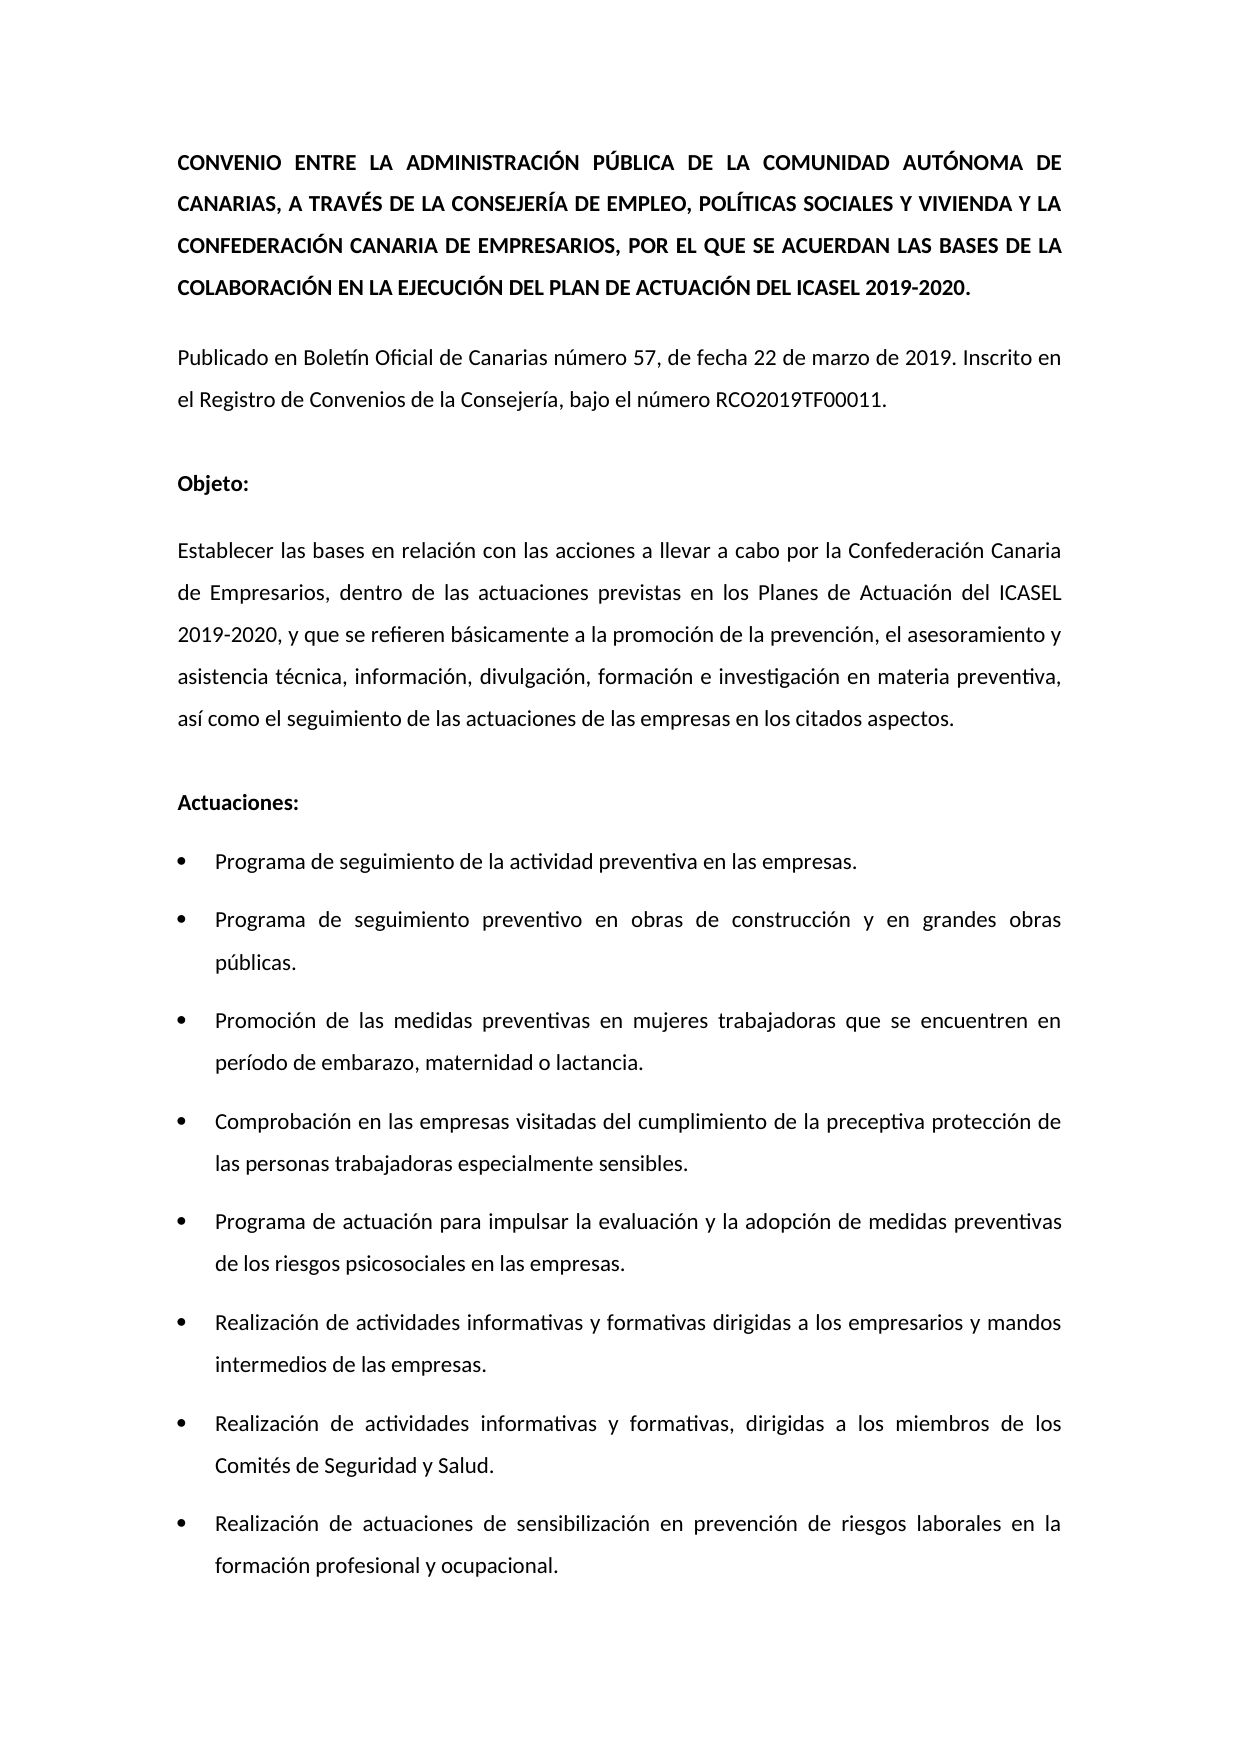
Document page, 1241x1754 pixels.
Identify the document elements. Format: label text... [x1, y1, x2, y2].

text Publicado en Boletín Oficial de Canarias número 57, de fecha 22 de marzo de 2019. Inscrito en el Registro de Convenios de la Consejería, bajo el número RCO2019TF00011. [177, 343, 1063, 413]
text CONVENIO ENTRE LA ADMINISTRACIÓN PÚBLICA DE LA COMUNIDAD AUTÓNOMA DE CANARIAS, A TRAVÉS DE LA CONSEJERÍA DE EMPLEO, POLÍTICAS SOCIALES Y VIVIENDA Y LA CONFEDERACIÓN CANARIA DE EMPRESARIOS, POR EL QUE SE ACUERDAN LAS BASES DE LA COLABORACIÓN EN LA EJECUCIÓN DEL PLAN DE ACTUACIÓN DEL ICASEL 2019-2020. [177, 148, 1063, 302]
list Comprobación en las empresas visitadas del cumplimiento de la preceptiva protección de las personas trabajadoras especialmente sensibles. [177, 1107, 1063, 1177]
list Realización de actividades informativas y formativas dirigidas a los empresarios y mandos intermedios de las empresas. [177, 1308, 1063, 1378]
text Establecer las bases en relación con las acciones a llevar a cabo por la Confederación Canaria de Empresarios, dentro de las actuaciones previstas en los Planes de Actuación del ICASEL 2019-2020, y que se refieren básicamente a la promoción de la prevención, el asesoramiento y asistencia técnica, información, divulgación, formación e investigación en materia preventiva, así como el seguimiento de las actuaciones de las empresas en los citados aspectos. [177, 536, 1063, 732]
text Actuaciones: [177, 788, 1063, 816]
list Promoción de las medidas preventivas en mujeres trabajadoras que se encuentren en período de embarazo, maternidad o lactancia. [177, 1006, 1063, 1076]
list Programa de actuación para impulsar la evaluación y la adopción de medidas preventivas de los riesgos psicosociales en las empresas. [177, 1207, 1063, 1277]
list Programa de seguimiento preventivo en obras de construcción y en grandes obras públicas. [177, 906, 1063, 976]
list Programa de seguimiento de la actividad preventiva en las empresas. [177, 847, 1063, 875]
list Realización de actuaciones de sensibilización en prevención de riesgos laborales en la formación profesional y ocupacional. [177, 1509, 1063, 1579]
list Realización de actividades informativas y formativas, dirigidas a los miembros de los Comités de Seguridad y Salud. [177, 1409, 1063, 1479]
text Objeto: [177, 469, 1063, 497]
